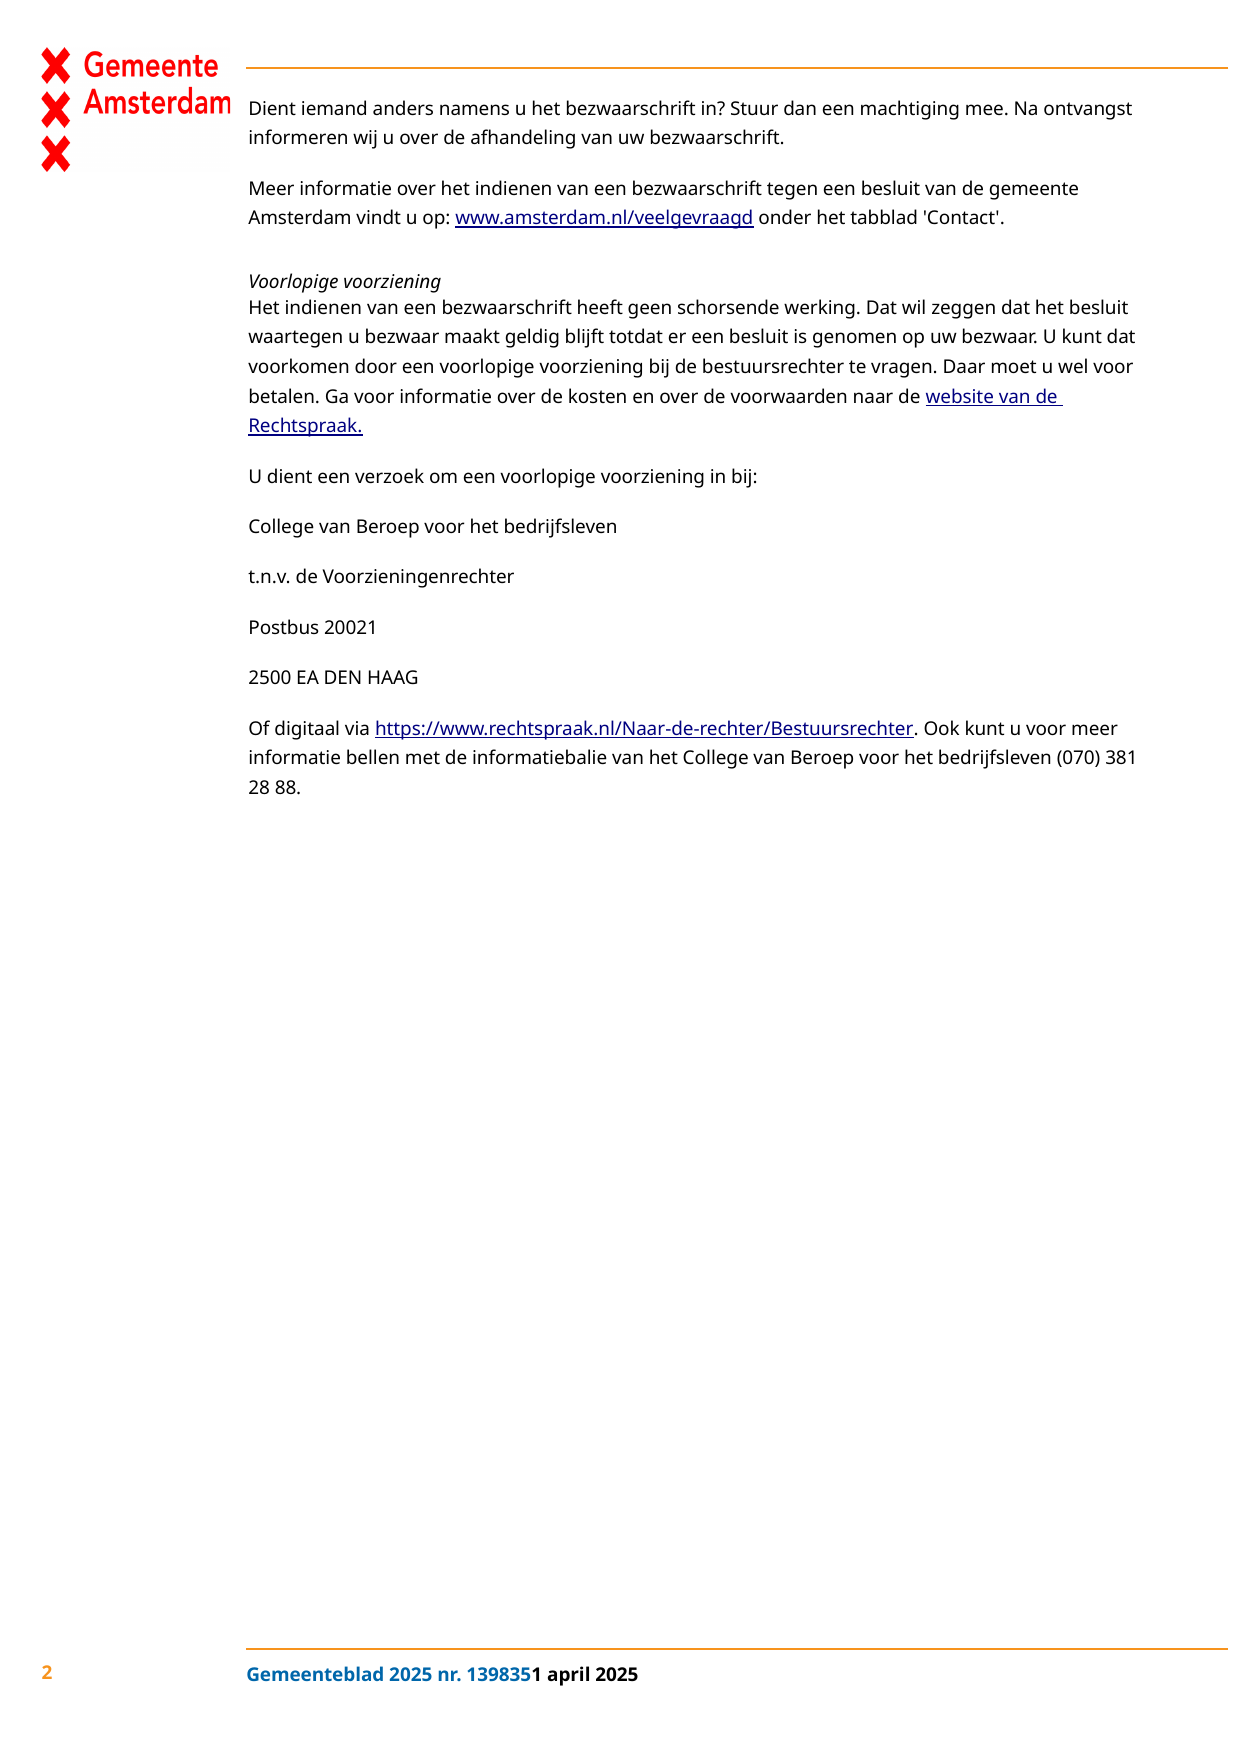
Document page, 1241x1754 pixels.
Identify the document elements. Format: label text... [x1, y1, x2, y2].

text College van Beroep voor het bedrijfsleven [248, 513, 1152, 539]
text t.n.v. de Voorzieningenrechter [248, 564, 1152, 589]
picture [41, 47, 231, 172]
text Het indienen van een bezwaarschrift heeft geen schorsende werking. Dat wil zeggen dat het besluit waartegen u bezwaar maakt geldig blijft totdat er een besluit is genomen op uw bezwaar. U kunt dat voorkomen door een voorlopige voorziening bij de bestuursrechter te vragen. Daar moet u wel voor betalen. Ga voor informatie over de kosten en over de voorwaarden naar de website van de Rechtspraak. [248, 294, 1152, 438]
text U dient een verzoek om een voorlopige voorziening in bij: [248, 463, 1152, 488]
text Dient iemand anders namens u het bezwaarschrift in? Stuur dan een machtiging mee. Na ontvangst informeren wij u over de afhandeling van uw bezwaarschrift. [248, 95, 1152, 150]
text Voorlopige voorziening [248, 268, 1152, 294]
text Postbus 20021 [248, 614, 1152, 640]
text Of digitaal via https://www.rechtspraak.nl/Naar-de-rechter/Bestuursrechter. Ook kunt u voor meer informatie bellen met de informatiebalie van het College van Beroep voor het bedrijfsleven (070) 381 28 88. [248, 715, 1152, 800]
text Meer informatie over het indienen van een bezwaarschrift tegen een besluit van de gemeente Amsterdam vindt u op: www.amsterdam.nl/veelgevraagd onder het tabblad 'Contact'. [248, 175, 1152, 230]
text 2500 EA DEN HAAG [248, 664, 1152, 690]
